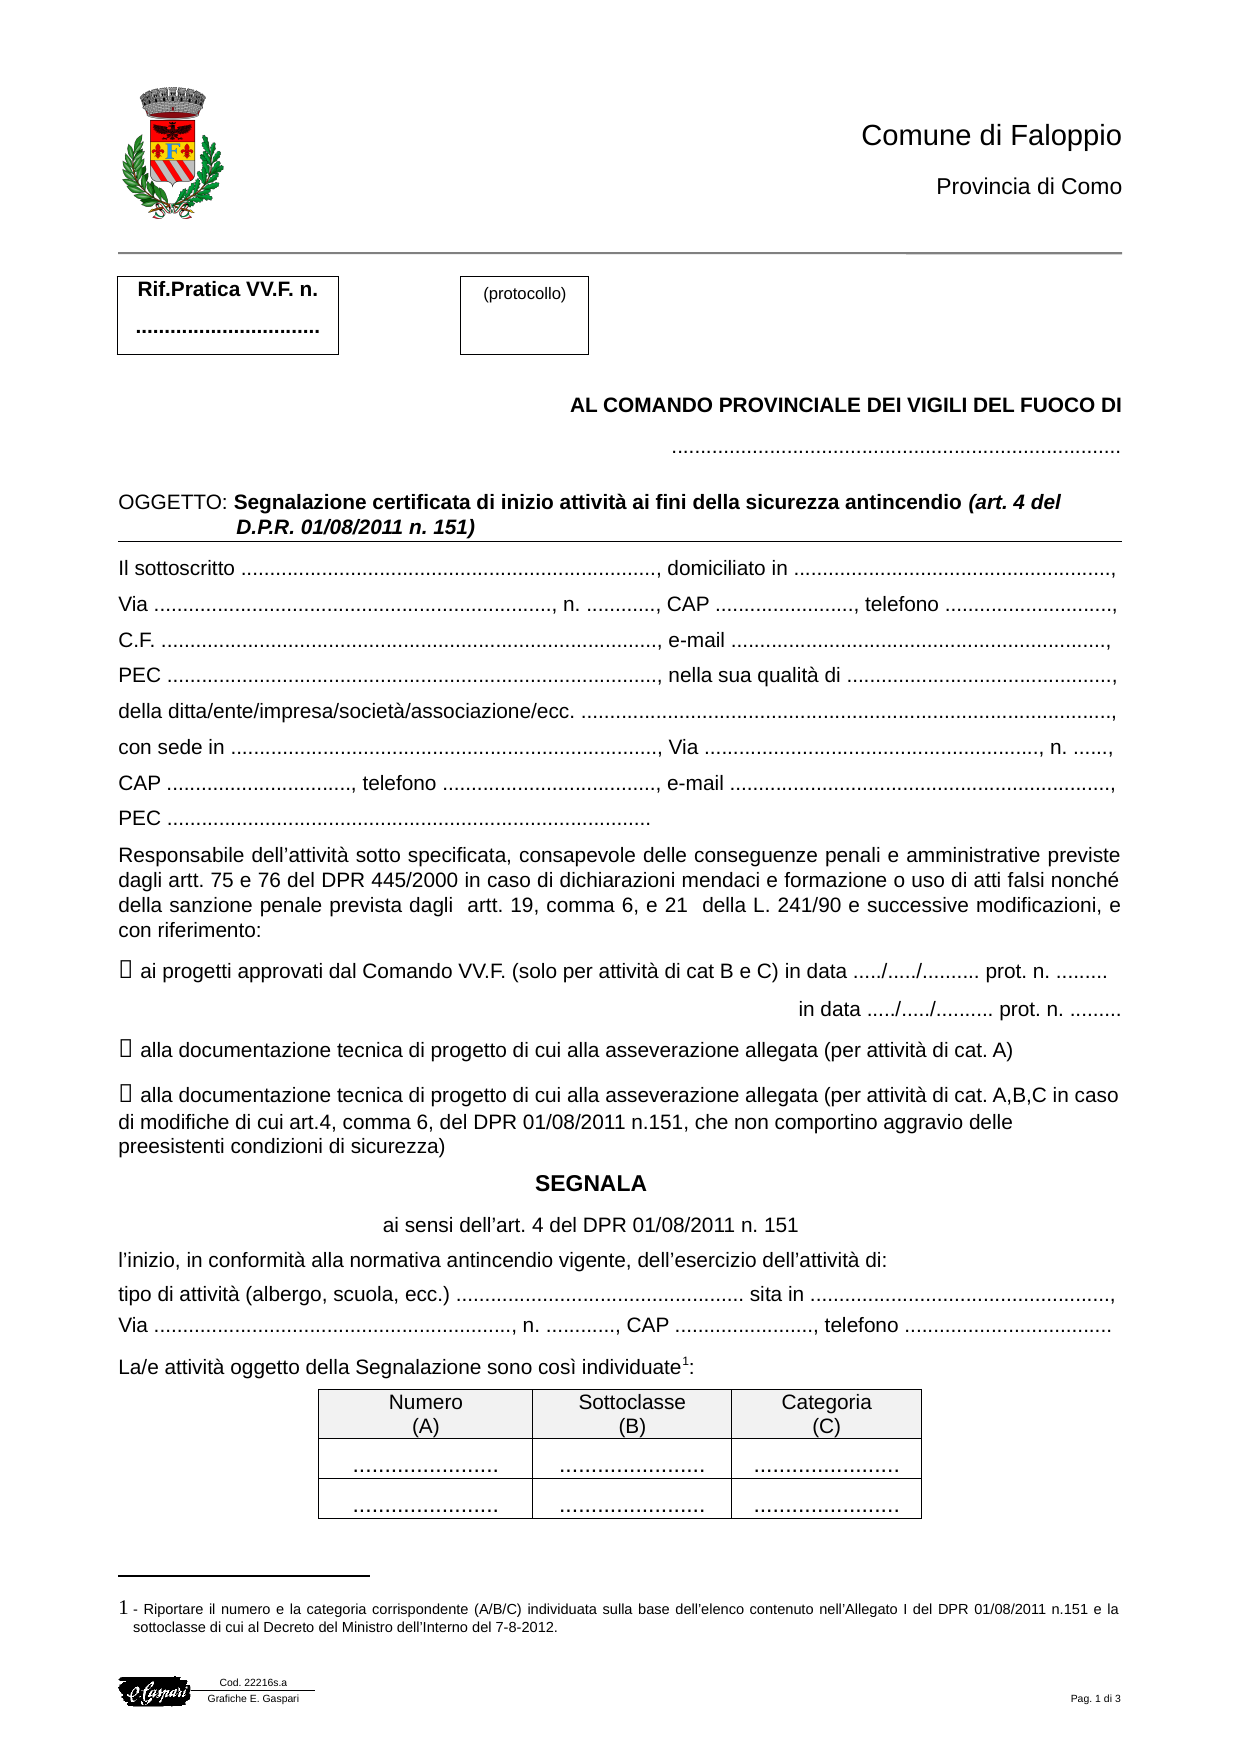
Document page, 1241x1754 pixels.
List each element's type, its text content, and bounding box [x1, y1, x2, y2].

text - Riportare il numero e la categoria corrispondente (A/B/C) individuata sulla base dell’elenco contenuto nell’Allegato I del DPR 01/08/2011 n.151 e la sottoclasse di cui al Decreto del Ministro dell’Interno del 7-8-2012. [118, 1595, 1122, 1636]
picture [122, 87, 224, 219]
table_header Sottoclasse (B) [533, 1390, 731, 1438]
text PEC ....................................................................................., nella sua qualità di .............................................., [118, 663, 1122, 687]
table_header Numero (A) [319, 1390, 532, 1438]
text  alla documentazione tecnica di progetto di cui alla asseverazione allegata (per attività di cat. A,B,C in caso di modifiche di cui art.4, comma 6, del DPR 01/08/2011 n.151, che non comportino aggravio delle preesistenti condizioni di sicurezza) [118, 1076, 1122, 1157]
text PEC .................................................................................... [118, 806, 1122, 830]
table_cell ....................... [533, 1479, 731, 1518]
table_cell ....................... [319, 1479, 532, 1518]
text C.F. ......................................................................................, e-mail ................................................................., [118, 627, 1122, 651]
table_cell ....................... [533, 1439, 731, 1478]
text SEGNALA [118, 1170, 1064, 1196]
text con sede in .........................................................................., Via .........................................................., n. ......, [118, 734, 1122, 758]
text La/e attività oggetto della Segnalazione sono così individuate: [118, 1354, 1122, 1378]
table_header [339, 276, 460, 354]
text  alla documentazione tecnica di progetto di cui alla asseverazione allegata (per attività di cat. A) [118, 1031, 1122, 1065]
text Responsabile dell’attività sotto specificata, consapevole delle conseguenze penali e amministrative previste dagli artt. 75 e 76 del DPR 445/2000 in caso di dichiarazioni mendaci e formazione o uso di atti falsi nonché della sanzione penale prevista dagli artt. 19, comma 6, e 21 della L. 241/90 e successive modificazioni, e con riferimento: [118, 842, 1122, 942]
text OGGETTO: Segnalazione certificata di inizio attività ai fini della sicurezza antincendio (art. 4 del D.P.R. 01/08/2011 n. 151) [118, 490, 1122, 541]
picture [117, 1675, 191, 1707]
text Comune di Faloppio [224, 118, 1122, 152]
table_header Categoria (C) [732, 1390, 921, 1438]
text in data ...../...../.......... prot. n. ......... [118, 997, 1122, 1021]
text ai sensi dell’art. 4 del DPR 01/08/2011 n. 151 [118, 1213, 1064, 1237]
table_cell ....................... [732, 1479, 921, 1518]
table_cell ....................... [319, 1439, 532, 1478]
text Via ....................................................................., n. ............, CAP ........................, telefono ............................., [118, 592, 1122, 616]
table_header Rif.Pratica VV.F. n. ................................ [118, 277, 338, 354]
table_header (protocollo) [461, 277, 588, 354]
text della ditta/ente/impresa/società/associazione/ecc. ............................................................................................, [118, 699, 1122, 723]
text l’inizio, in conformità alla normativa antincendio vigente, dell’esercizio dell’attività di: [118, 1247, 1122, 1271]
text Il sottoscritto ........................................................................, domiciliato in ......................................................., [118, 556, 1122, 580]
text Provincia di Como [224, 173, 1122, 200]
text CAP ................................, telefono ....................................., e-mail .................................................................., [118, 770, 1122, 794]
text  ai progetti approvati dal Comando VV.F. (solo per attività di cat B e C) in data ...../...../.......... prot. n. ......... [118, 952, 1122, 986]
text tipo di attività (albergo, scuola, ecc.) .................................................. sita in ...................................................., Via .............................................................., n. ............, CAP ........................, telefono .................................... [118, 1282, 1122, 1337]
text AL COMANDO PROVINCIALE DEI VIGILI DEL FUOCO DI [118, 393, 1122, 417]
table_cell ....................... [732, 1439, 921, 1478]
text .............................................................................. [118, 433, 1122, 457]
